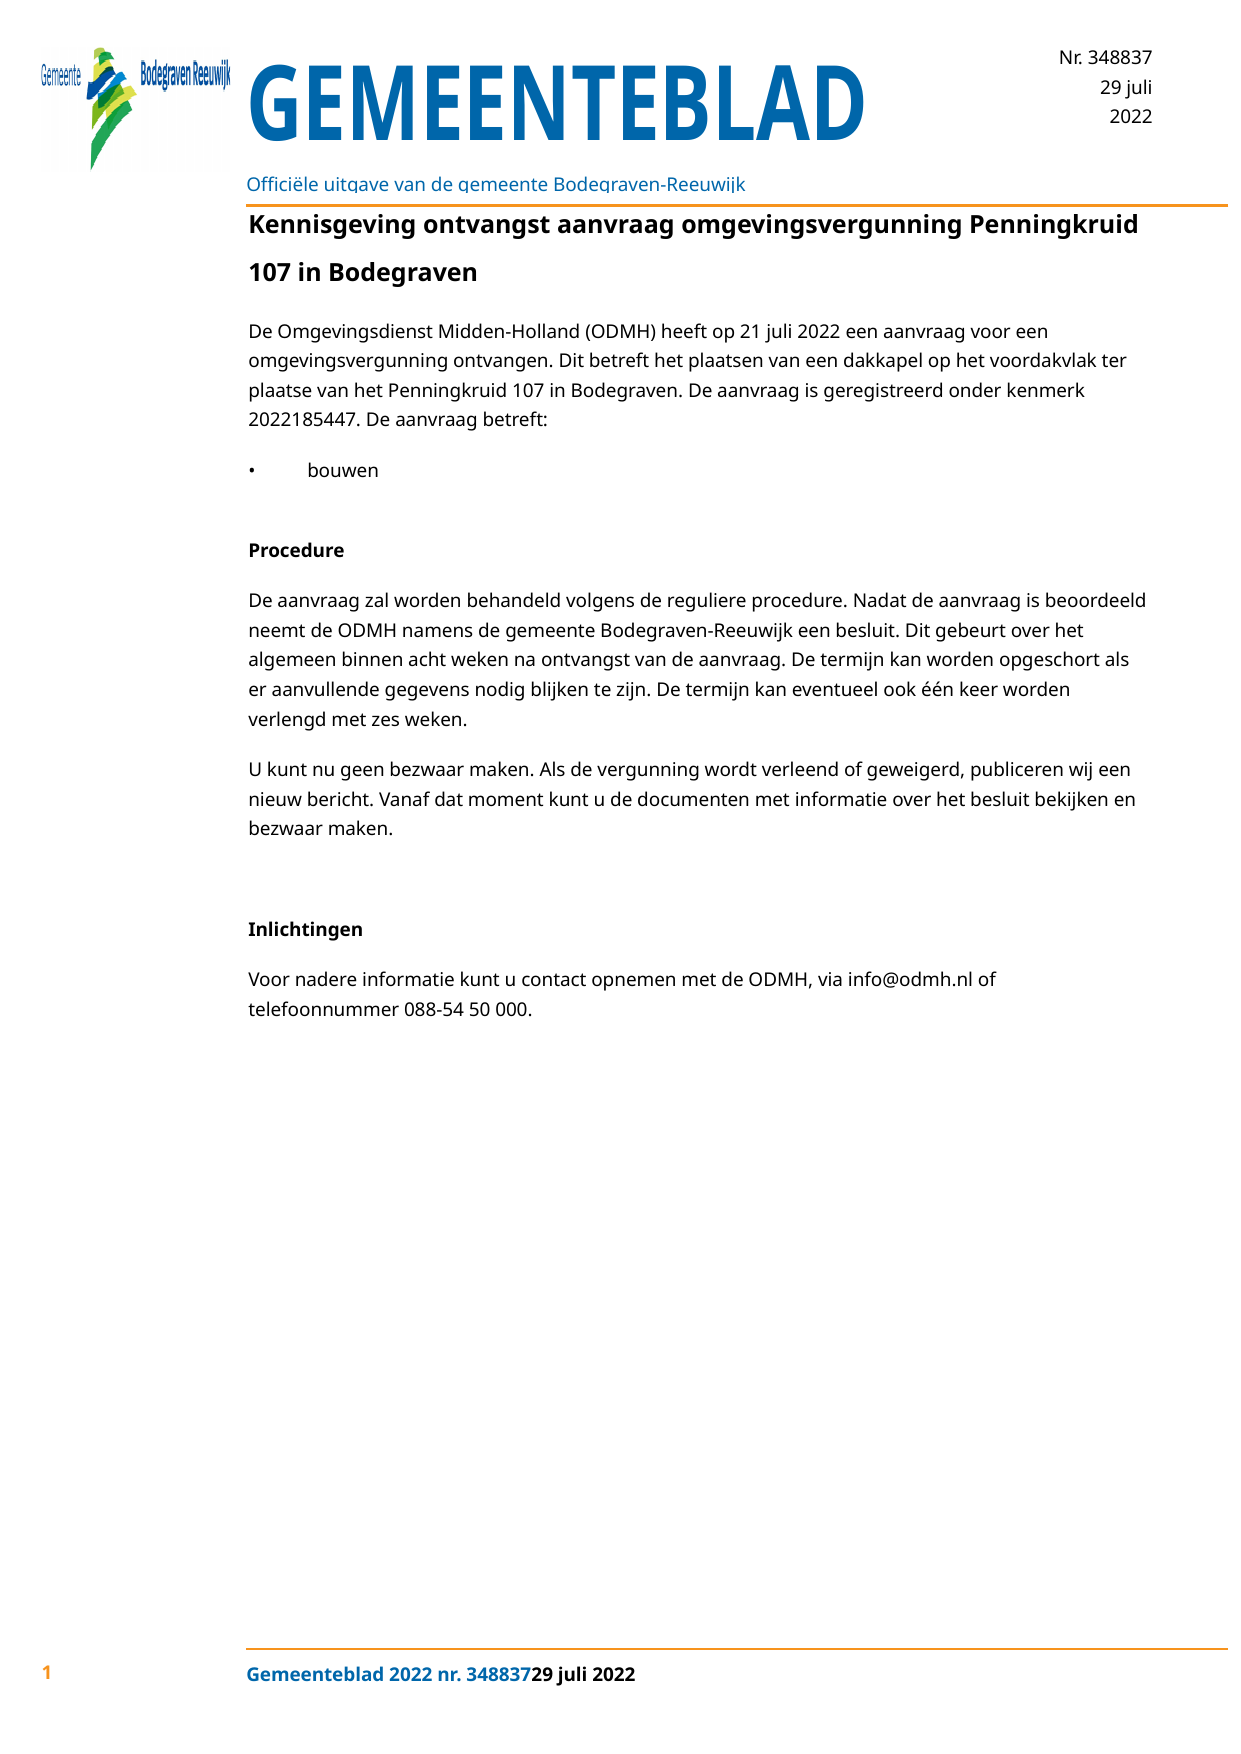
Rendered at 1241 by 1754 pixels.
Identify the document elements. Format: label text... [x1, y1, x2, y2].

text De Omgevingsdienst Midden-Holland (ODMH) heeft op 21 juli 2022 een aanvraag voor een omgevingsvergunning ontvangen. Dit betreft het plaatsen van een dakkapel op het voordakvlak ter plaatse van het Penningkruid 107 in Bodegraven. De aanvraag is geregistreerd onder kenmerk 2022185447. De aanvraag betreft: [248, 318, 1152, 432]
list bouwen [248, 457, 1152, 483]
picture [41, 47, 231, 172]
text Inlichtingen [248, 916, 1152, 942]
text Voor nadere informatie kunt u contact opnemen met de ODMH, via info@odmh.nl of telefoonnummer 088-54 50 000. [248, 967, 1152, 1022]
text U kunt nu geen bezwaar maken. Als de vergunning wordt verleend of geweigerd, publiceren wij een nieuw bericht. Vanaf dat moment kunt u de documenten met informatie over het besluit bekijken en bezwaar maken. [248, 756, 1152, 841]
text De aanvraag zal worden behandeld volgens de reguliere procedure. Nadat de aanvraag is beoordeeld neemt de ODMH namens de gemeente Bodegraven-Reeuwijk een besluit. Dit gebeurt over het algemeen binnen acht weken na ontvangst van de aanvraag. De termijn kan worden opgeschort als er aanvullende gegevens nodig blijken te zijn. De termijn kan eventueel ook één keer worden verlengd met zes weken. [248, 587, 1152, 732]
text Kennisgeving ontvangst aanvraag omgevingsvergunning Penningkruid 107 in Bodegraven [248, 207, 1152, 288]
text Procedure [248, 537, 1152, 563]
